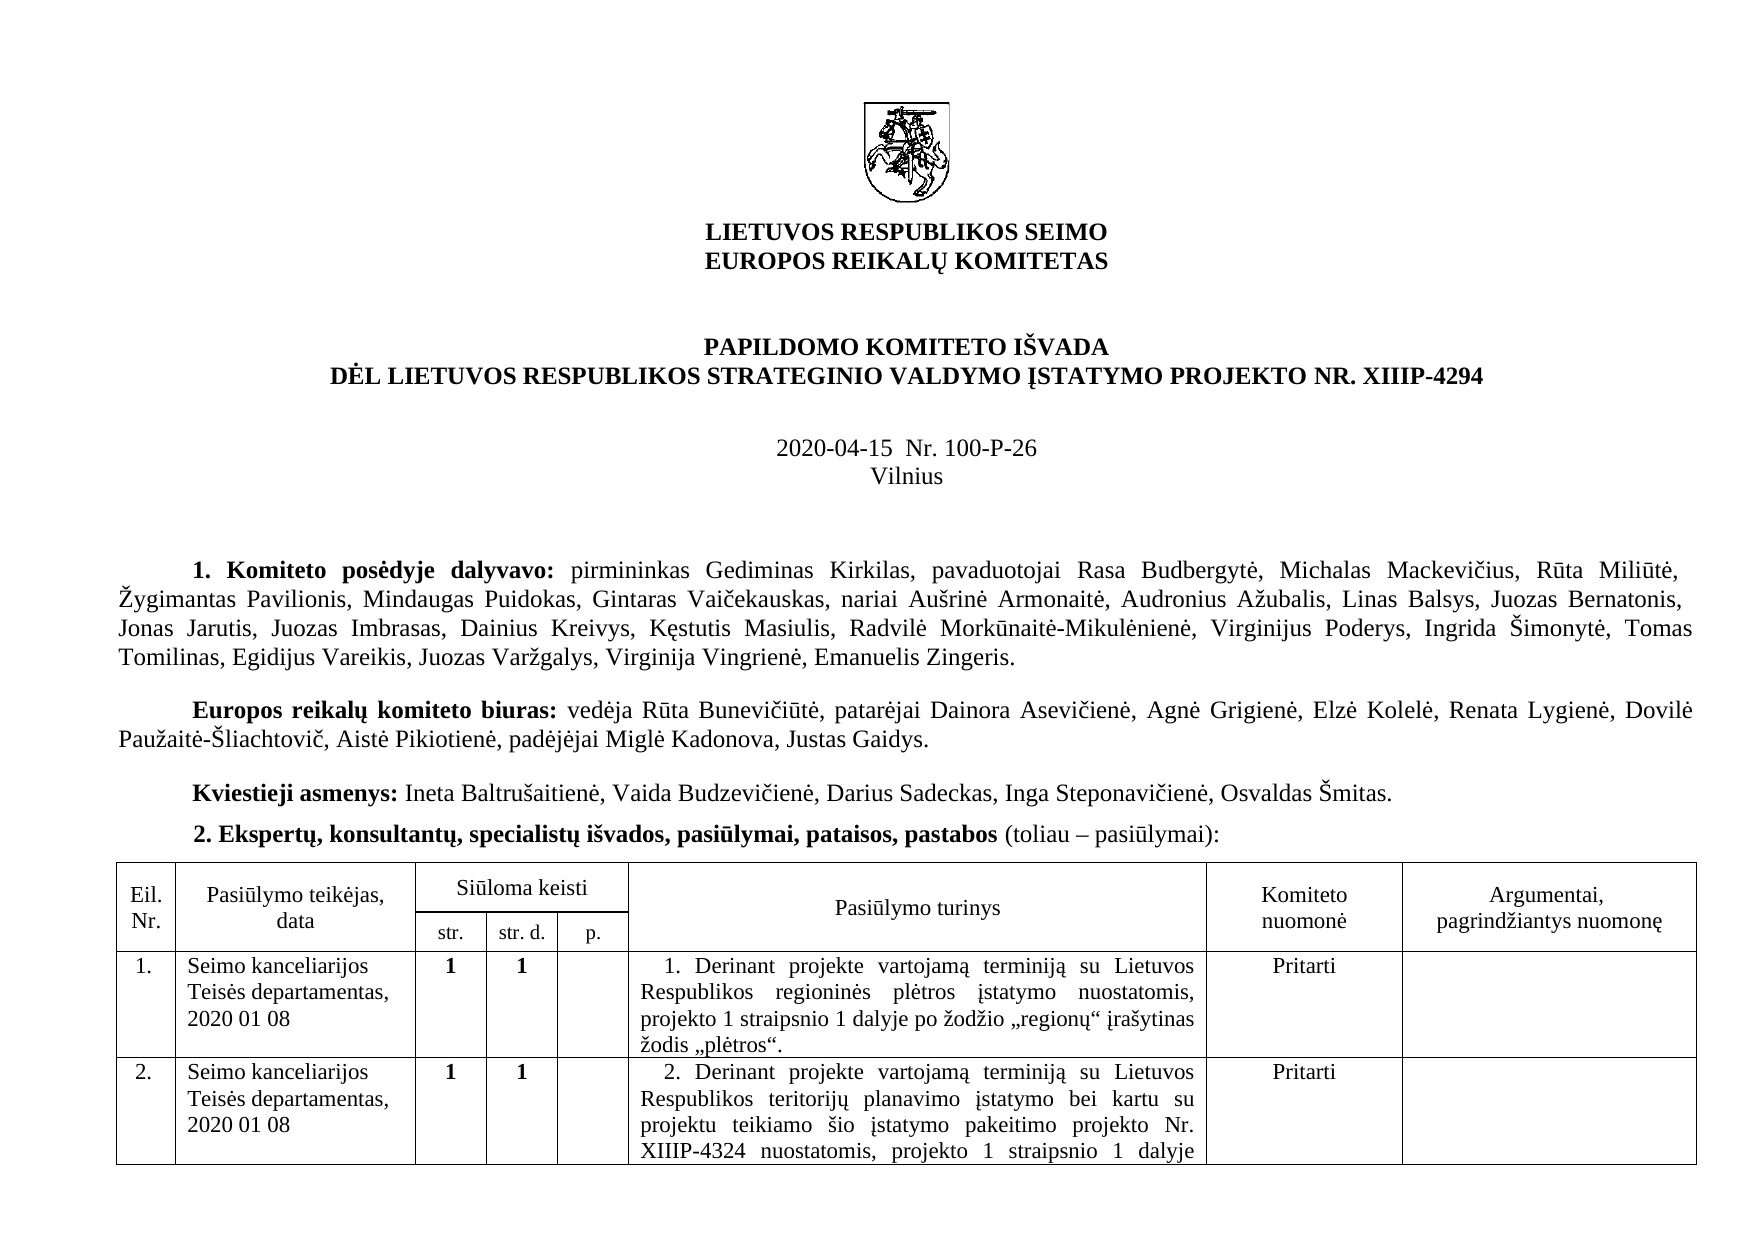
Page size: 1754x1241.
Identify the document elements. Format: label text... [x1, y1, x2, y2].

list 1. Komiteto posėdyje dalyvavo: pirmininkas Gediminas Kirkilas, pavaduotojai Rasa Budbergytė, Michalas Mackevičius, Rūta Miliūtė, Žygimantas Pavilionis, Mindaugas Puidokas, Gintaras Vaičekauskas, nariai Aušrinė Armonaitė, Audronius Ažubalis, Linas Balsys, Juozas Bernatonis, Jonas Jarutis, Juozas Imbrasas, Dainius Kreivys, Kęstutis Masiulis, Radvilė Morkūnaitė-Mikulėnienė, Virginijus Poderys, Ingrida Šimonytė, Tomas Tomilinas, Egidijus Vareikis, Juozas Varžgalys, Virginija Vingrienė, Emanuelis Zingeris. [118, 555, 1695, 670]
table_cell [558, 952, 628, 1057]
table_cell 1 [416, 952, 486, 1057]
table_cell Seimo kanceliarijos Teisės departamentas, 2020 01 08 [176, 952, 415, 1057]
table_cell str. d. [487, 913, 557, 951]
text 2020-04-15 Nr. 100-P-26 [118, 433, 1695, 461]
table_cell str. [416, 913, 486, 951]
table_cell 2. [117, 1058, 175, 1164]
text LIETUVOS RESPUBLIKOS SEIMO [118, 217, 1695, 246]
table_cell [558, 1058, 628, 1164]
text 2. Ekspertų, konsultantų, specialistų išvados, pasiūlymai, pataisos, pastabos (toliau – pasiūlymai): [118, 819, 1695, 848]
list Europos reikalų komiteto biuras: vedėja Rūta Bunevičiūtė, patarėjai Dainora Asevičienė, Agnė Grigienė, Elzė Kolelė, Renata Lygienė, Dovilė Paužaitė-Šliachtovič, Aistė Pikiotienė, padėjėjai Miglė Kadonova, Justas Gaidys. [118, 695, 1695, 753]
table_cell p. [558, 913, 628, 951]
table_header Argumentai, pagrindžiantys nuomonę [1403, 863, 1696, 951]
table_cell [1403, 1058, 1696, 1164]
table_cell 1. [117, 952, 175, 1057]
text Europos reikalų komitetas [118, 246, 1695, 274]
table_header Eil. Nr. [117, 863, 175, 951]
table_cell 1 [487, 1058, 557, 1164]
table_cell 1 [416, 1058, 486, 1164]
list Kviestieji asmenys: Ineta Baltrušaitienė, Vaida Budzevičienė, Darius Sadeckas, Inga Steponavičienė, Osvaldas Šmitas. [118, 778, 1695, 807]
text PAPILDOMO KOMITETO IŠVADA [118, 332, 1695, 361]
table_cell 1. Derinant projekte vartojamą terminiją su Lietuvos Respublikos regioninės plėtros įstatymo nuostatomis, projekto 1 straipsnio 1 dalyje po žodžio „regionų“ įrašytinas žodis „plėtros“. [629, 952, 1206, 1057]
table_cell Pritarti [1207, 1058, 1402, 1164]
table_cell 2. Derinant projekte vartojamą terminiją su Lietuvos Respublikos teritorijų planavimo įstatymo bei kartu su projektu teikiamo šio įstatymo pakeitimo projekto Nr. XIIIP-4324 nuostatomis, projekto 1 straipsnio 1 dalyje [629, 1058, 1206, 1164]
text DĖL LIETUVOS RESPUBLIKOS STRATEGINIO VALDYMO ĮSTATYMO PROJEKTO NR. XIIIP-4294 [118, 361, 1695, 389]
text Vilnius [118, 461, 1695, 490]
table_header Pasiūlymo teikėjas, data [176, 863, 415, 951]
table_header Pasiūlymo turinys [629, 863, 1206, 951]
table_cell [1403, 952, 1696, 1057]
table_cell 1 [487, 952, 557, 1057]
table_cell Pritarti [1207, 952, 1402, 1057]
table_header Siūloma keisti [416, 863, 628, 911]
table_header Komiteto nuomonė [1207, 863, 1402, 951]
table_cell Seimo kanceliarijos Teisės departamentas, 2020 01 08 [176, 1058, 415, 1164]
